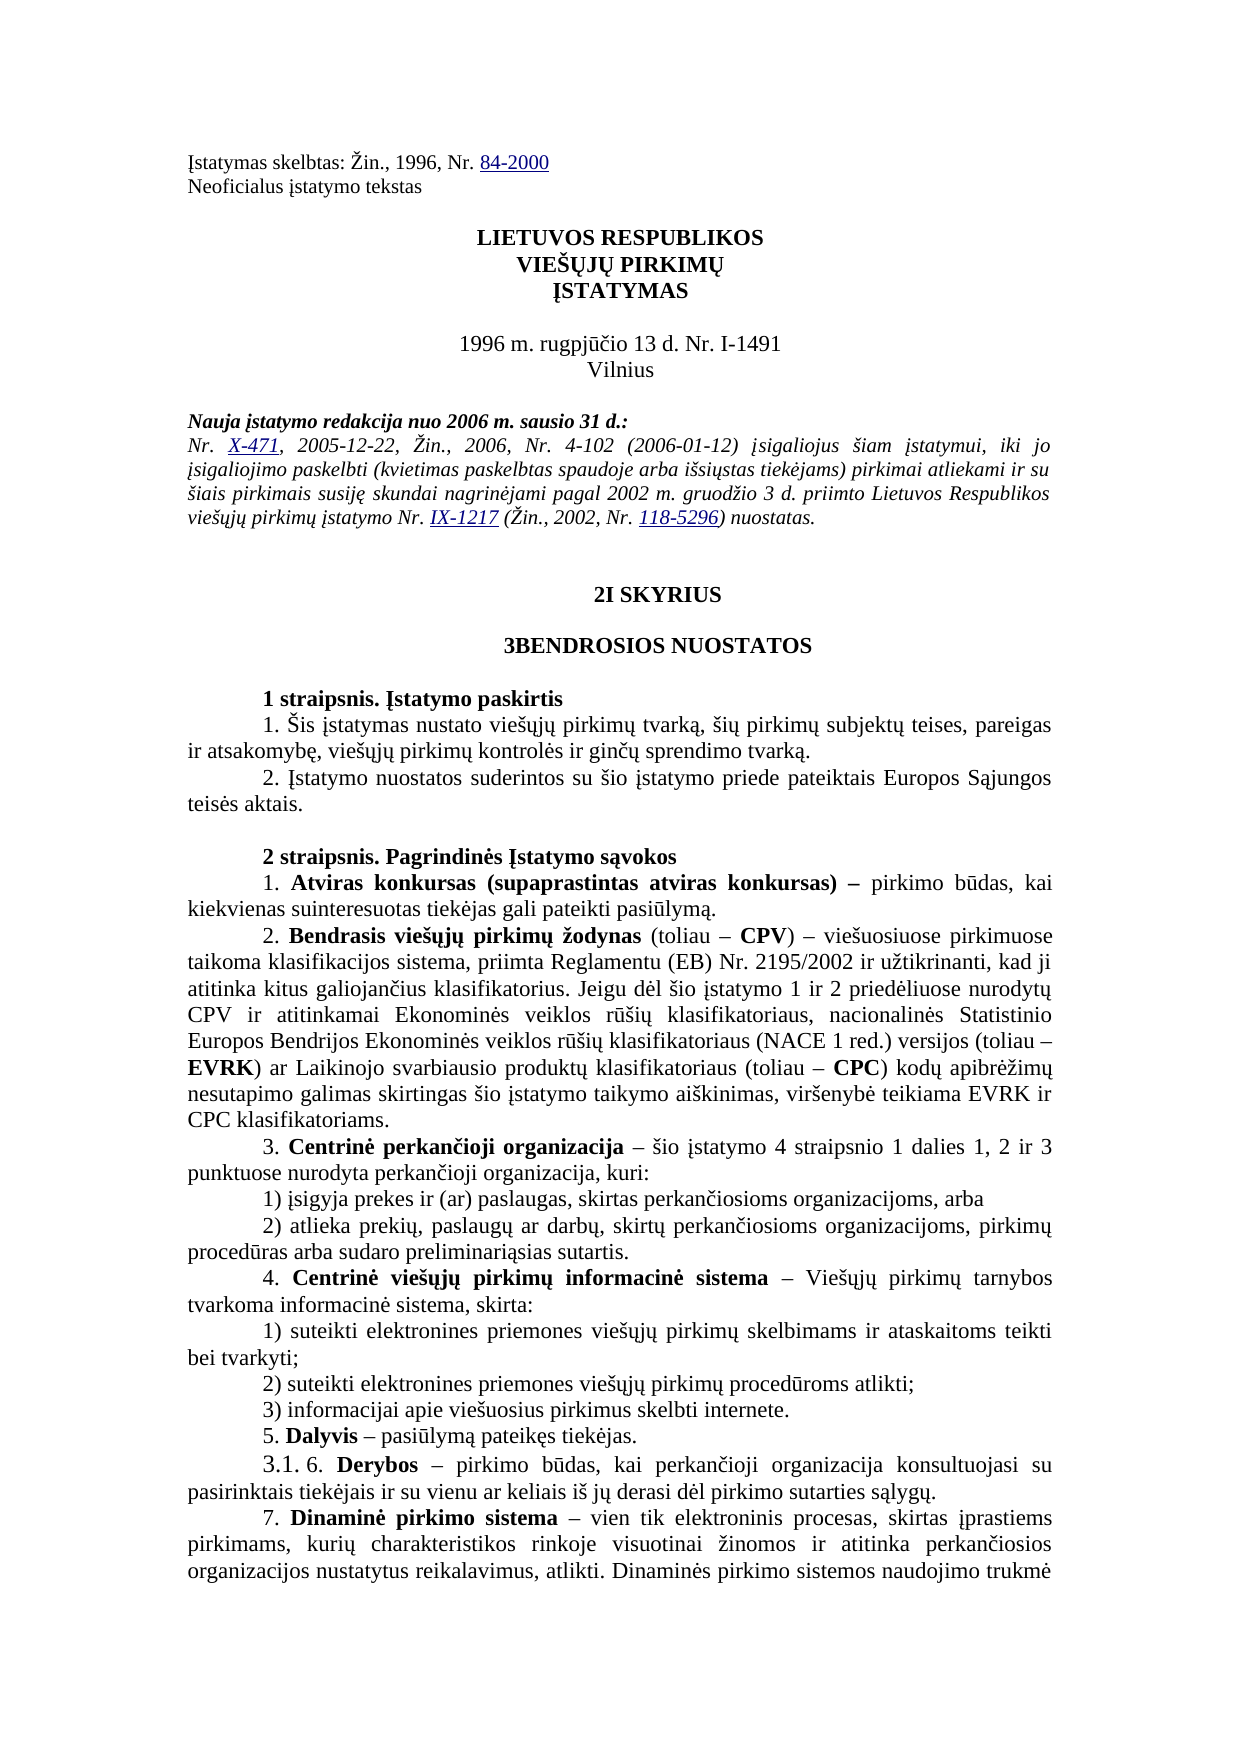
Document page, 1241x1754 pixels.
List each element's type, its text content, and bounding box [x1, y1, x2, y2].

text 2. Įstatymo nuostatos suderintos su šio įstatymo priede pateiktais Europos Sąjungos teisės aktais. [187, 764, 1053, 816]
text 2) atlieka prekių, paslaugų ar darbų, skirtų perkančiosioms organizacijoms, pirkimų procedūras arba sudaro preliminariąsias sutartis. [187, 1212, 1053, 1264]
text Nr. X-471, 2005-12-22, Žin., 2006, Nr. 4-102 (2006-01-12) įsigaliojus šiam įstatymui, iki jo įsigaliojimo paskelbti (kvietimas paskelbtas spaudoje arba išsiųstas tiekėjams) pirkimai atliekami ir su šiais pirkimais susiję skundai nagrinėjami pagal 2002 m. gruodžio 3 d. priimto Lietuvos Respublikos viešųjų pirkimų įstatymo Nr. IX-1217 (Žin., 2002, Nr. 118-5296) nuostatas. [187, 433, 1053, 529]
subtitle I SKYRIUS [187, 581, 1053, 607]
text Vilnius [187, 356, 1053, 383]
text 1996 m. rugpjūčio 13 d. Nr. I-1491 [187, 330, 1053, 356]
text LIETUVOS RESPUBLIKOS [187, 224, 1053, 251]
text 1. Atviras konkursas (supaprastintas atviras konkursas) – pirkimo būdas, kai kiekvienas suinteresuotas tiekėjas gali pateikti pasiūlymą. [187, 869, 1053, 922]
subtitle ĮSTATYMAS [187, 277, 1053, 303]
subtitle BENDROSIOS NUOSTATOS [187, 632, 1053, 658]
text 3. Centrinė perkančioji organizacija – šio įstatymo 4 straipsnio 1 dalies 1, 2 ir 3 punktuose nurodyta perkančioji organizacija, kuri: [187, 1133, 1053, 1185]
text 7. Dinaminė pirkimo sistema – vien tik elektroninis procesas, skirtas įprastiems pirkimams, kurių charakteristikos rinkoje visuotinai žinomos ir atitinka perkančiosios organizacijos nustatytus reikalavimus, atlikti. Dinaminės pirkimo sistemos naudojimo trukmė [187, 1504, 1053, 1583]
text 1) suteikti elektronines priemones viešųjų pirkimų skelbimams ir ataskaitoms teikti bei tvarkyti; [187, 1317, 1053, 1370]
text 2 straipsnis. Pagrindinės Įstatymo sąvokos [187, 843, 1053, 869]
text 1. Šis įstatymas nustato viešųjų pirkimų tvarką, šių pirkimų subjektų teises, pareigas ir atsakomybę, viešųjų pirkimų kontrolės ir ginčų sprendimo tvarką. [187, 711, 1053, 764]
text 1) įsigyja prekes ir (ar) paslaugas, skirtas perkančiosioms organizacijoms, arba [187, 1185, 1053, 1212]
text 4. Centrinė viešųjų pirkimų informacinė sistema – Viešųjų pirkimų tarnybos tvarkoma informacinė sistema, skirta: [187, 1264, 1053, 1317]
text 3) informacijai apie viešuosius pirkimus skelbti internete. [187, 1396, 1053, 1423]
text Įstatymas skelbtas: Žin., 1996, Nr. 84-2000 [187, 150, 1053, 174]
text 2) suteikti elektronines priemones viešųjų pirkimų procedūroms atlikti; [187, 1370, 1053, 1396]
text 1 straipsnis. Įstatymo paskirtis [187, 685, 1053, 711]
text Nauja įstatymo redakcija nuo 2006 m. sausio 31 d.: [187, 409, 1053, 433]
text VIEŠŲJŲ PIRKIMŲ [187, 251, 1053, 277]
text 2. Bendrasis viešųjų pirkimų žodynas (toliau – CPV) – viešuosiuose pirkimuose taikoma klasifikacijos sistema, priimta Reglamentu (EB) Nr. 2195/2002 ir užtikrinanti, kad ji atitinka kitus galiojančius klasifikatorius. Jeigu dėl šio įstatymo 1 ir 2 priedėliuose nurodytų CPV ir atitinkamai Ekonominės veiklos rūšių klasifikatoriaus, nacionalinės Statistinio Europos Bendrijos Ekonominės veiklos rūšių klasifikatoriaus (NACE 1 red.) versijos (toliau – EVRK) ar Laikinojo svarbiausio produktų klasifikatoriaus (toliau – CPC) kodų apibrėžimų nesutapimo galimas skirtingas šio įstatymo taikymo aiškinimas, viršenybė teikiama EVRK ir CPC klasifikatoriams. [187, 922, 1053, 1133]
subtitle 6. Derybos – pirkimo būdas, kai perkančioji organizacija konsultuojasi su pasirinktais tiekėjais ir su vienu ar keliais iš jų derasi dėl pirkimo sutarties sąlygų. [187, 1449, 1053, 1504]
text Neoficialus įstatymo tekstas [187, 174, 1053, 198]
text 5. Dalyvis – pasiūlymą pateikęs tiekėjas. [187, 1423, 1053, 1449]
